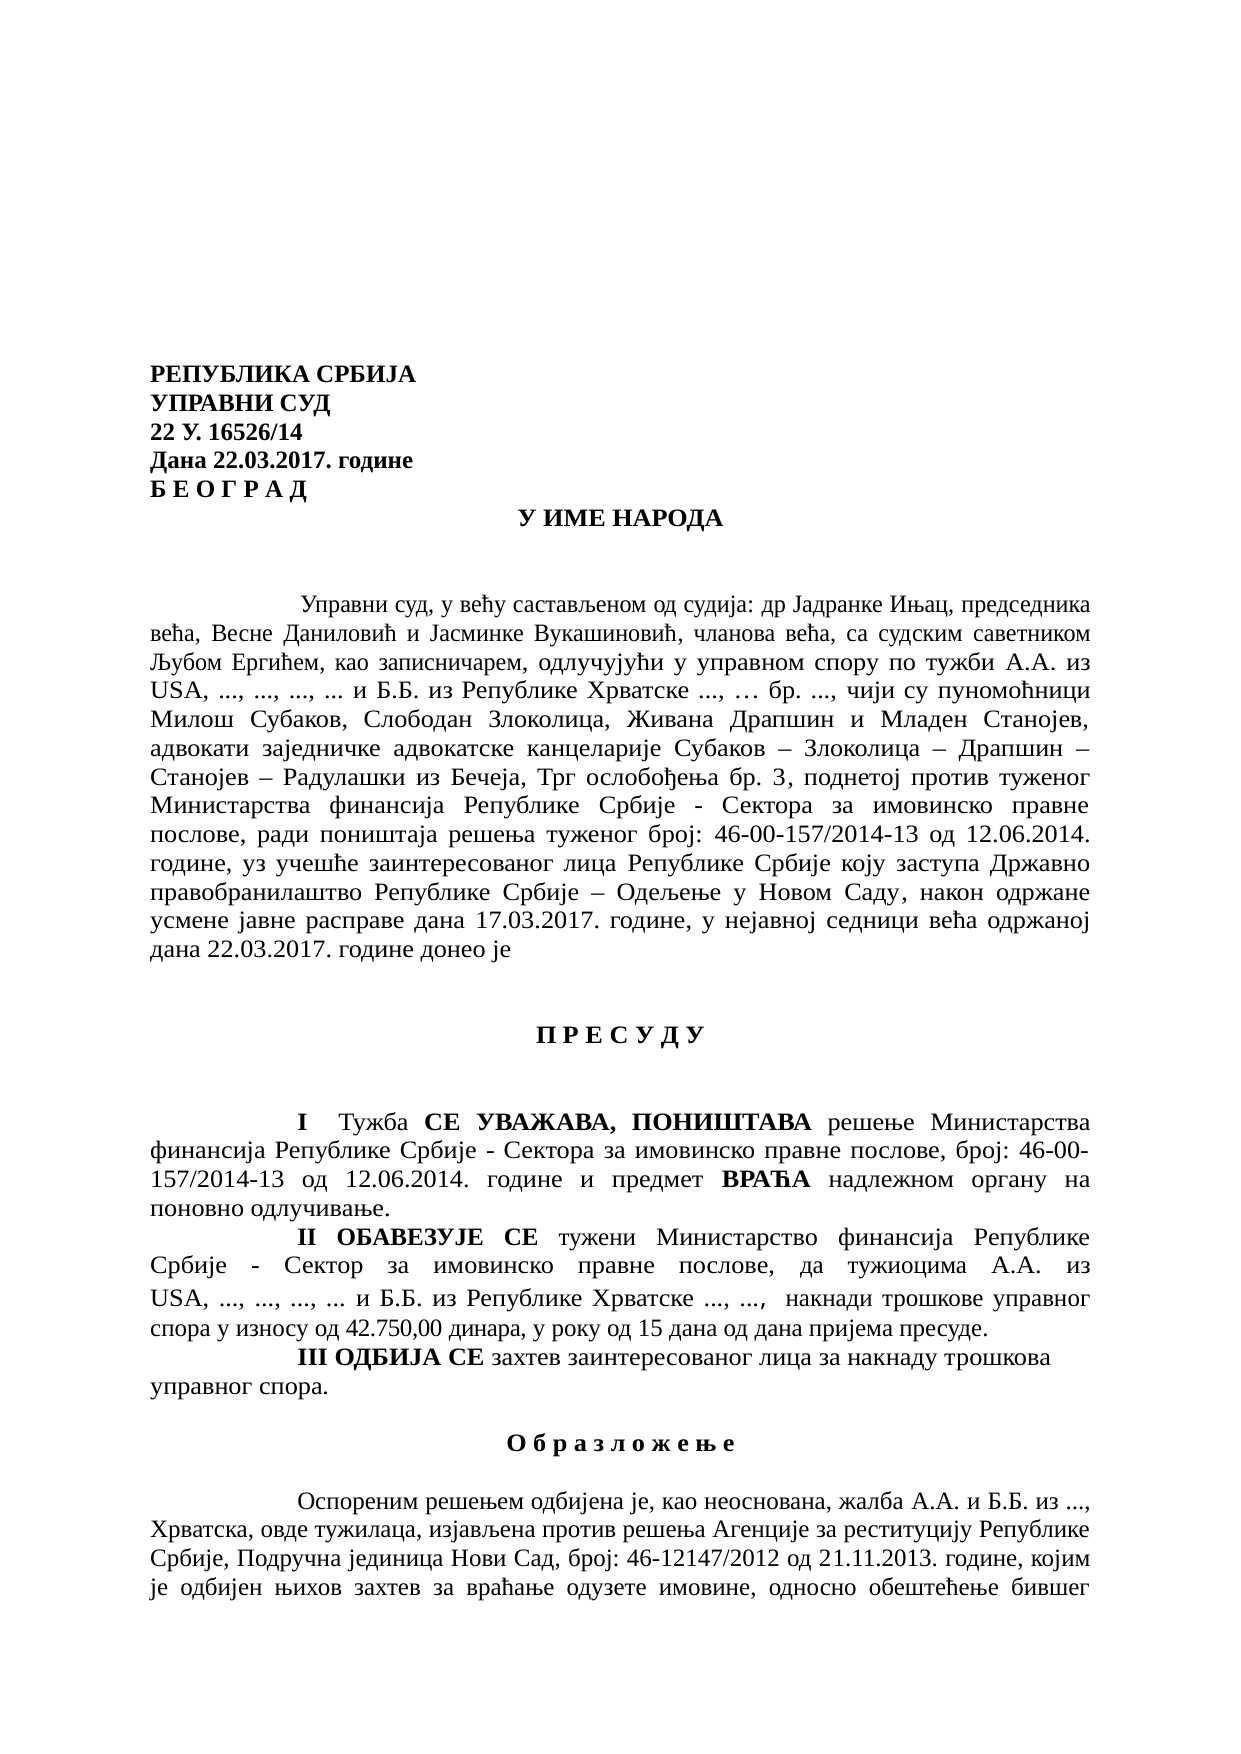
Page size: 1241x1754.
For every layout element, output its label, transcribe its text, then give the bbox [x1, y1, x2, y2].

text О б р а з л о ж е њ е [150, 1428, 1091, 1457]
text 22 У. 16526/14 [150, 417, 1091, 445]
text Оспореним решењем одбијена је, као неоснована, жалба А.А. и Б.Б. из ..., Хрватска, овде тужилаца, изјављена против решења Агенције за реституцију Републике Србије, Подручна јединица Нови Сад, број: 46-12147/2012 од 21.11.2013. године, којим је одбијен њихов захтев за враћање одузете имовине, односно обештећење бившег [150, 1486, 1091, 1601]
text Управни суд, у већу састављеном од судија: др Јадранке Ињац, председника већа, Весне Даниловић и Јасминке Вукашиновић, чланова већа, са судским саветником Љубом Ергићем, као записничарем, одлучујући у управном спору по тужби А.А. из USA, ..., ..., ..., ... и Б.Б. из Републике Хрватске ..., … бр. ..., чији су пуномоћници Милош Субаков, Слободан Злоколица, Живана Драпшин и Младен Станојев, адвокати заједничке адвокатске канцеларије Субаков – Злоколица – Драпшин – Станојев – Радулашки из Бечеја, Трг ослобођења бр. 3, поднетој против туженог Министарства финансија Републике Србије - Сектора за имовинско правне послове, ради поништаја решења туженог број: 46-00-157/2014-13 од 12.06.2014. године, уз учешће заинтересованог лица Републике Србије коју заступа Државно правобранилаштво Републике Србије – Одељење у Новом Саду, након одржане усмене јавне расправе дана 17.03.2017. године, у нејавној седници већа одржаној дана 22.03.2017. године донео је [150, 589, 1091, 963]
text I Тужба СЕ УВАЖАВА, ПОНИШТАВА решење Министарства финансија Републике Србије - Сектора за имовинско правне послове, број: 46-00-157/2014-13 од 12.06.2014. године и предмет ВРАЋА надлежном органу на поновно одлучивање. [150, 1107, 1091, 1222]
text Б Е О Г Р А Д [150, 474, 1091, 503]
text Дана 22.03.2017. године [150, 445, 1091, 474]
text III ОДБИЈА СЕ захтев заинтересованог лица за накнаду трошкова управног спора. [150, 1342, 1091, 1399]
text У ИМЕ НАРОДА [150, 503, 1091, 532]
text II ОБАВЕЗУЈЕ СЕ тужени Министарство финансија Републике Србије - Сектор за имовинско правне послове, да тужиоцима А.А. из USA, ..., ..., ..., ... и Б.Б. из Републике Хрватске ..., ..., накнади трошкове управног спора у износу од 42.750,00 динара, у року од 15 дана од дана пријема пресуде. [150, 1222, 1091, 1342]
text РЕПУБЛИКА СРБИЈА [150, 148, 1091, 388]
text УПРАВНИ СУД [150, 388, 1091, 417]
text П Р Е С У Д У [150, 1020, 1091, 1049]
